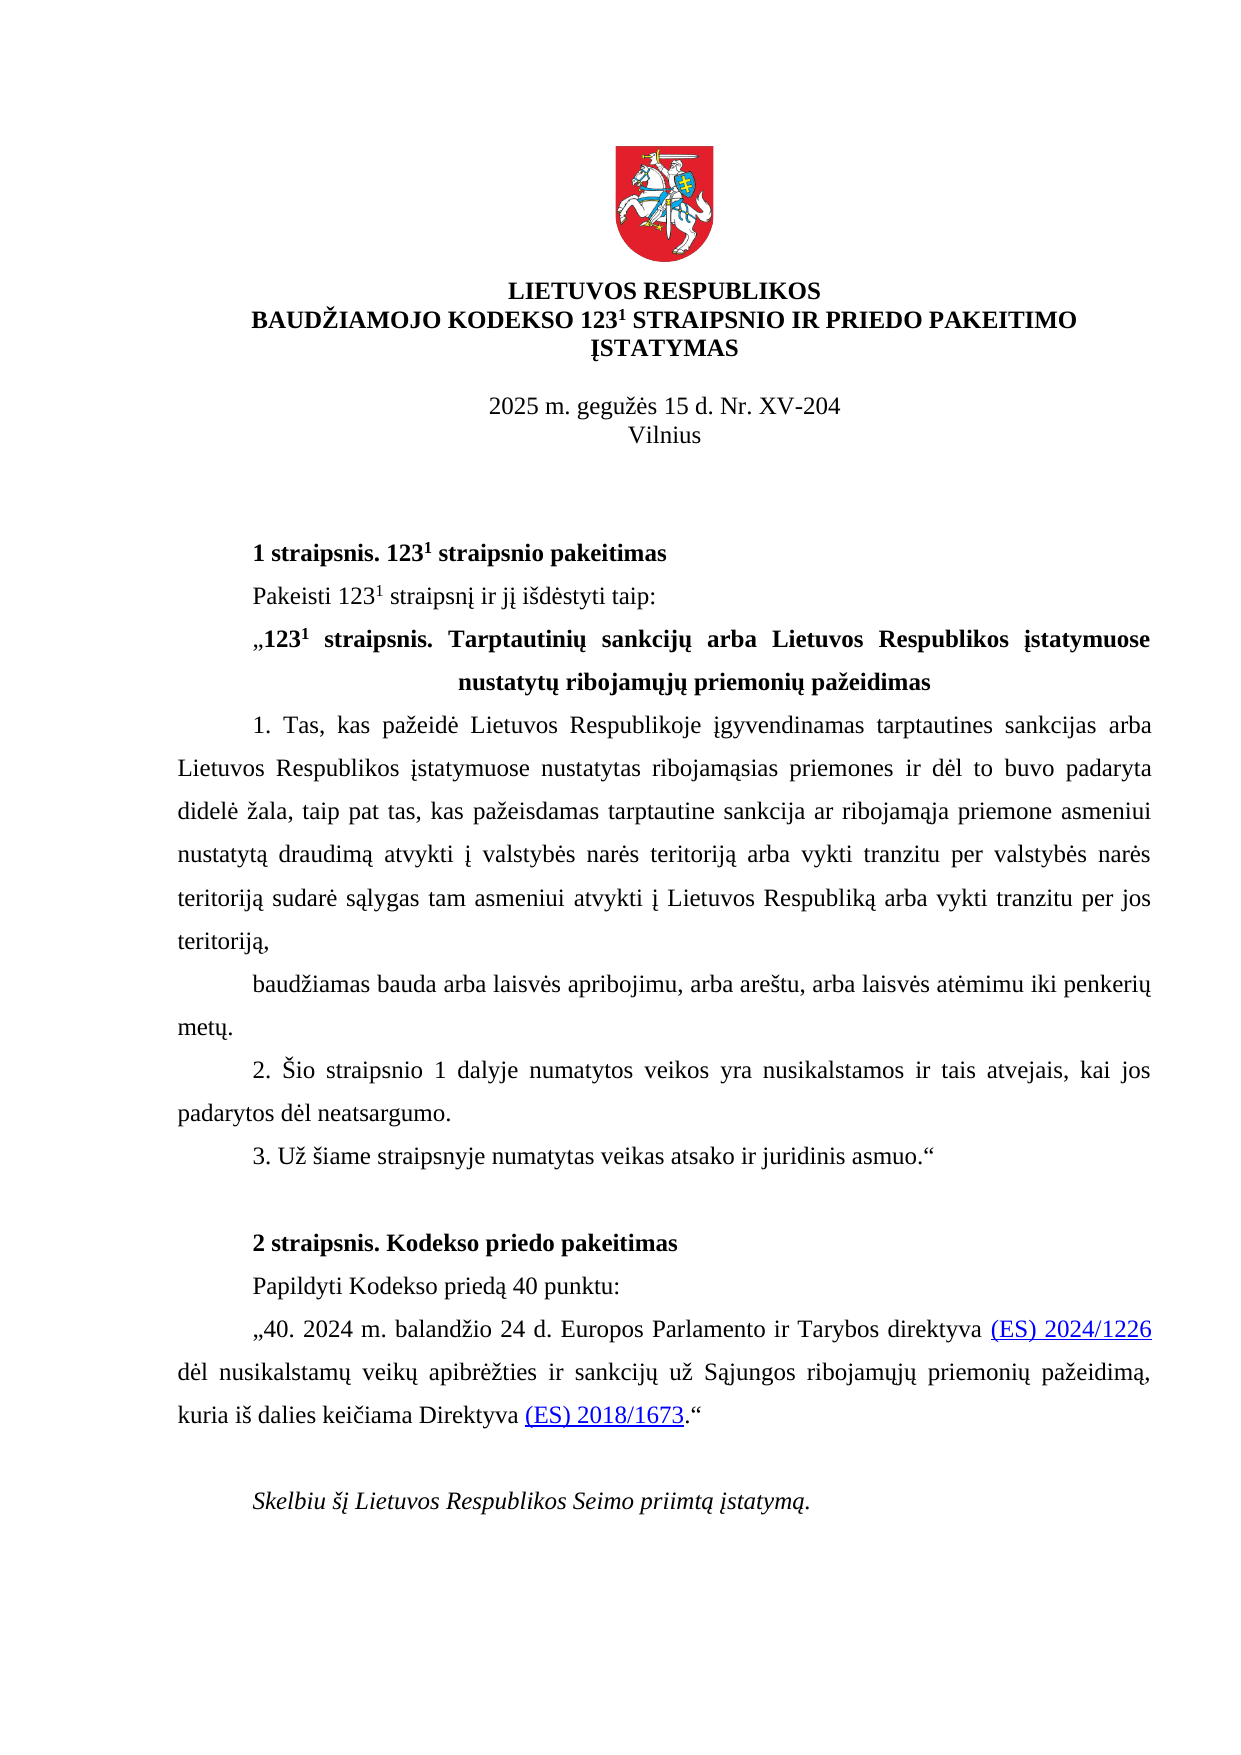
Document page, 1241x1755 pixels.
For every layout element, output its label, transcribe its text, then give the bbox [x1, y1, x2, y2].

text BAUDŽIAMOJO KODEKSO 1231 STRAIPSNIO IR PRIEDO PAKEITIMO [177, 305, 1152, 333]
text ĮSTATYMAS [177, 333, 1152, 362]
text 1. Tas, kas pažeidė Lietuvos Respublikoje įgyvendinamas tarptautines sankcijas arba Lietuvos Respublikos įstatymuose nustatytas ribojamąsias priemones ir dėl to buvo padaryta didelė žala, taip pat tas, kas pažeisdamas tarptautine sankcija ar ribojamąja priemone asmeniui nustatytą draudimą atvykti į valstybės narės teritoriją arba vykti tranzitu per valstybės narės teritoriją sudarė sąlygas tam asmeniui atvykti į Lietuvos Respubliką arba vykti tranzitu per jos teritoriją, [177, 710, 1152, 954]
text 1 straipsnis. 1231 straipsnio pakeitimas [177, 538, 1152, 566]
text 3. Už šiame straipsnyje numatytas veikas atsako ir juridinis asmuo.“ [177, 1141, 1152, 1170]
text Vilnius [177, 420, 1152, 448]
text Skelbiu šį Lietuvos Respublikos Seimo priimtą įstatymą. [177, 1486, 1152, 1515]
text baudžiamas bauda arba laisvės apribojimu, arba areštu, arba laisvės atėmimu iki penkerių metų. [177, 969, 1152, 1041]
text „40. 2024 m. balandžio 24 d. Europos Parlamento ir Tarybos direktyva (ES) 2024/1226 dėl nusikalstamų veikų apibrėžties ir sankcijų už Sąjungos ribojamųjų priemonių pažeidimą, kuria iš dalies keičiama Direktyva (ES) 2018/1673.“ [177, 1314, 1152, 1429]
text Pakeisti 1231 straipsnį ir jį išdėstyti taip: [177, 581, 1152, 609]
text LIETUVOS RESPUBLIKOS [177, 276, 1152, 305]
text 2025 m. gegužės 15 d. Nr. XV-204 [177, 391, 1152, 420]
text „1231 straipsnis. Tarptautinių sankcijų arba Lietuvos Respublikos įstatymuose nustatytų ribojamųjų priemonių pažeidimas [252, 624, 1152, 696]
text Papildyti Kodekso priedą 40 punktu: [177, 1271, 1152, 1299]
text 2. Šio straipsnio 1 dalyje numatytos veikos yra nusikalstamos ir tais atvejais, kai jos padarytos dėl neatsargumo. [177, 1055, 1152, 1127]
text 2 straipsnis. Kodekso priedo pakeitimas [177, 1228, 1152, 1256]
